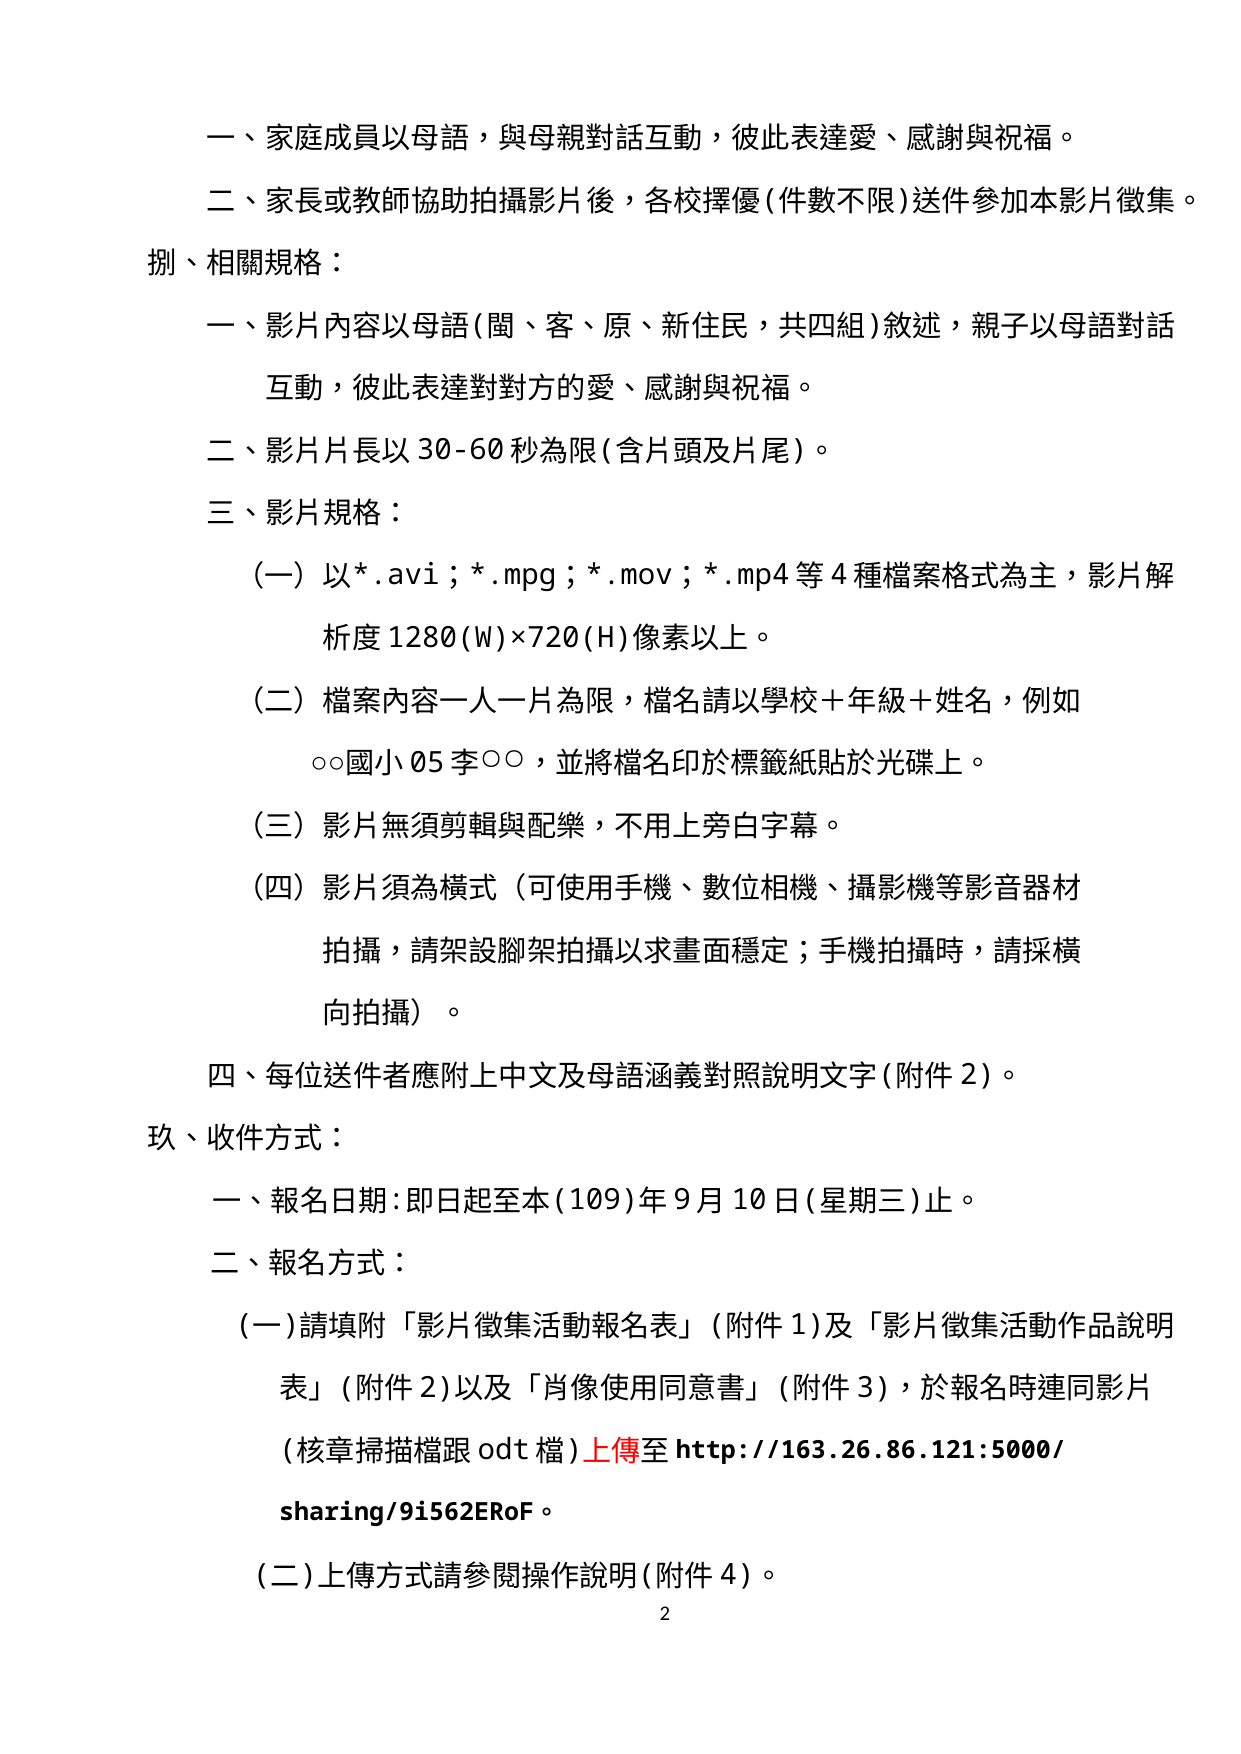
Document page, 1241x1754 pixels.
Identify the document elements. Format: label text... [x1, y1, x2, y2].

text （二）檔案內容一人一片為限，檔名請以學校＋年級＋姓名，例如 [235, 657, 1181, 719]
text 二、報名方式： [210, 1219, 1181, 1282]
text 一、報名日期:即日起至本(109)年9月10日(星期三)止。 [212, 1157, 1181, 1219]
text （三）影片無須剪輯與配樂，不用上旁白字幕。 [235, 782, 1181, 844]
text 拍攝，請架設腳架拍攝以求畫面穩定；手機拍攝時，請採橫 [323, 907, 1181, 969]
text （四）影片須為橫式（可使用手機、數位相機、攝影機等影音器材 [235, 844, 1181, 907]
text (二)上傳方式請參閱操作說明(附件4)。 [235, 1532, 1181, 1594]
text (一)請填附「影片徵集活動報名表」(附件1)及「影片徵集活動作品說明表」(附件2)以及「肖像使用同意書」(附件3)，於報名時連同影片(核章掃描檔跟odt檔)上傳至http://163.26.86.121:5000/sharing/9i562ERoF。 [235, 1282, 1181, 1532]
text 捌、相關規格： [148, 219, 1181, 282]
text 三、影片規格： [207, 469, 1181, 532]
text （一）以*.avi；*.mpg；*.mov；*.mp4等4種檔案格式為主，影片解析度1280(W)×720(H)像素以上。 [235, 532, 1181, 657]
text 二、家長或教師協助拍攝影片後，各校擇優(件數不限)送件參加本影片徵集。 [207, 157, 1181, 219]
text 玖、收件方式： [148, 1094, 1181, 1157]
text 向拍攝）。 [323, 969, 1181, 1032]
text 一、影片內容以母語(閩、客、原、新住民，共四組)敘述，親子以母語對話互動，彼此表達對對方的愛、感謝與祝福。 [207, 282, 1181, 407]
text 四、每位送件者應附上中文及母語涵義對照說明文字(附件2)。 [207, 1032, 1181, 1094]
text ○○國小05李，並將檔名印於標籤紙貼於光碟上。 [310, 719, 1181, 782]
text 二、影片片長以30-60秒為限(含片頭及片尾)。 [207, 407, 1181, 469]
text 一、家庭成員以母語，與母親對話互動，彼此表達愛、感謝與祝福。 [206, 94, 1181, 157]
